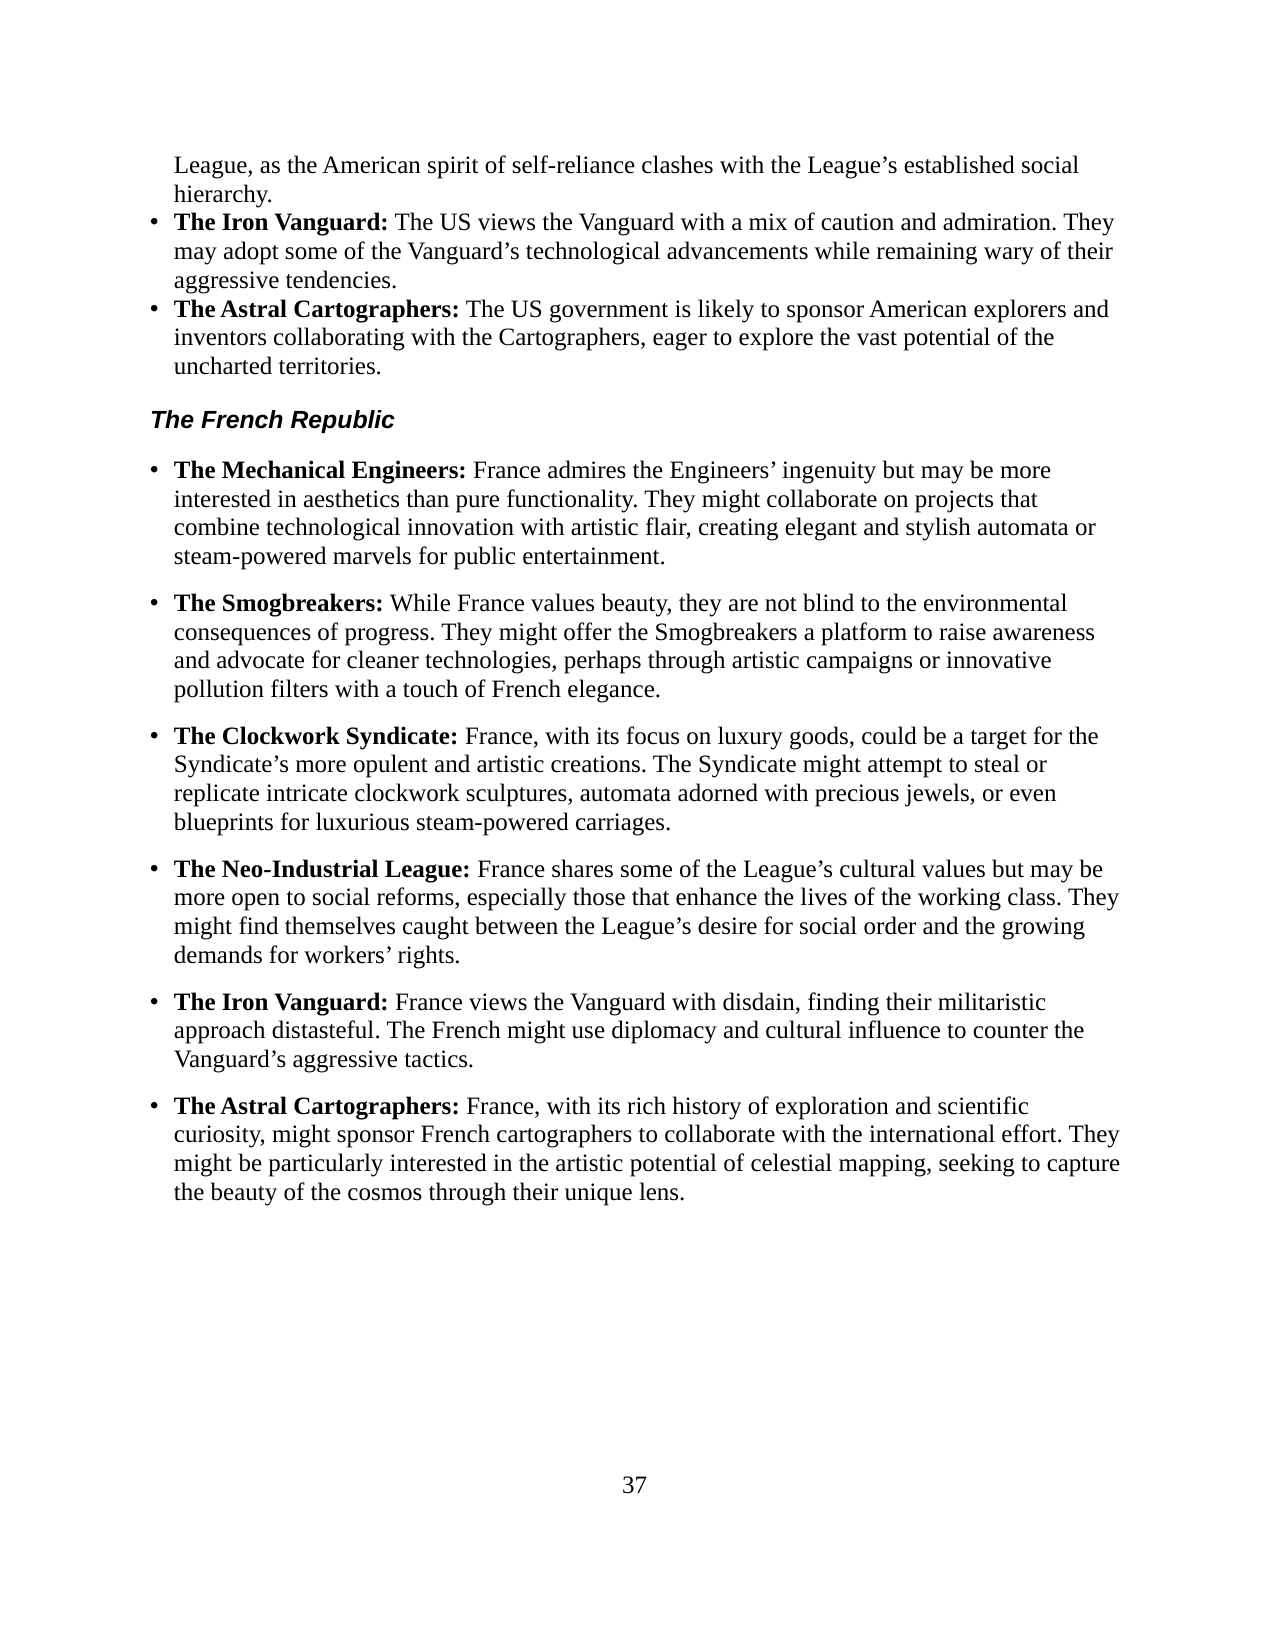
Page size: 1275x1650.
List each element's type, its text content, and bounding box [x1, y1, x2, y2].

list The Smogbreakers: While France values beauty, they are not blind to the environmental consequences of progress. They might offer the Smogbreakers a platform to raise awareness and advocate for cleaner technologies, perhaps through artistic campaigns or innovative pollution filters with a touch of French elegance. [150, 588, 1125, 703]
list The Astral Cartographers: The US government is likely to sponsor American explorers and inventors collaborating with the Cartographers, eager to explore the vast potential of the uncharted territories. [150, 294, 1125, 380]
list League, as the American spirit of self-reliance clashes with the League’s established social hierarchy. [150, 150, 1125, 207]
list The Neo-Industrial League: France shares some of the League’s cultural values but may be more open to social reforms, especially those that enhance the lives of the working class. They might find themselves caught between the League’s desire for social order and the growing demands for workers’ rights. [150, 854, 1125, 969]
list The Clockwork Syndicate: France, with its focus on luxury goods, could be a target for the Syndicate’s more opulent and artistic creations. The Syndicate might attempt to steal or replicate intricate clockwork sculptures, automata adorned with precious jewels, or even blueprints for luxurious steam-powered carriages. [150, 721, 1125, 836]
list The Iron Vanguard: The US views the Vanguard with a mix of caution and admiration. They may adopt some of the Vanguard’s technological advancements while remaining wary of their aggressive tendencies. [150, 207, 1125, 294]
list The Mechanical Engineers: France admires the Engineers’ ingenuity but may be more interested in aesthetics than pure functionality. They might collaborate on projects that combine technological innovation with artistic flair, creating elegant and stylish automata or steam-powered marvels for public entertainment. [150, 455, 1125, 570]
subtitle The French Republic [150, 405, 1125, 433]
list The Iron Vanguard: France views the Vanguard with disdain, finding their militaristic approach distasteful. The French might use diplomacy and cultural influence to counter the Vanguard’s aggressive tactics. [150, 987, 1125, 1073]
list The Astral Cartographers: France, with its rich history of exploration and scientific curiosity, might sponsor French cartographers to collaborate with the international effort. They might be particularly interested in the artistic potential of celestial mapping, seeking to capture the beauty of the cosmos through their unique lens. [150, 1091, 1125, 1206]
